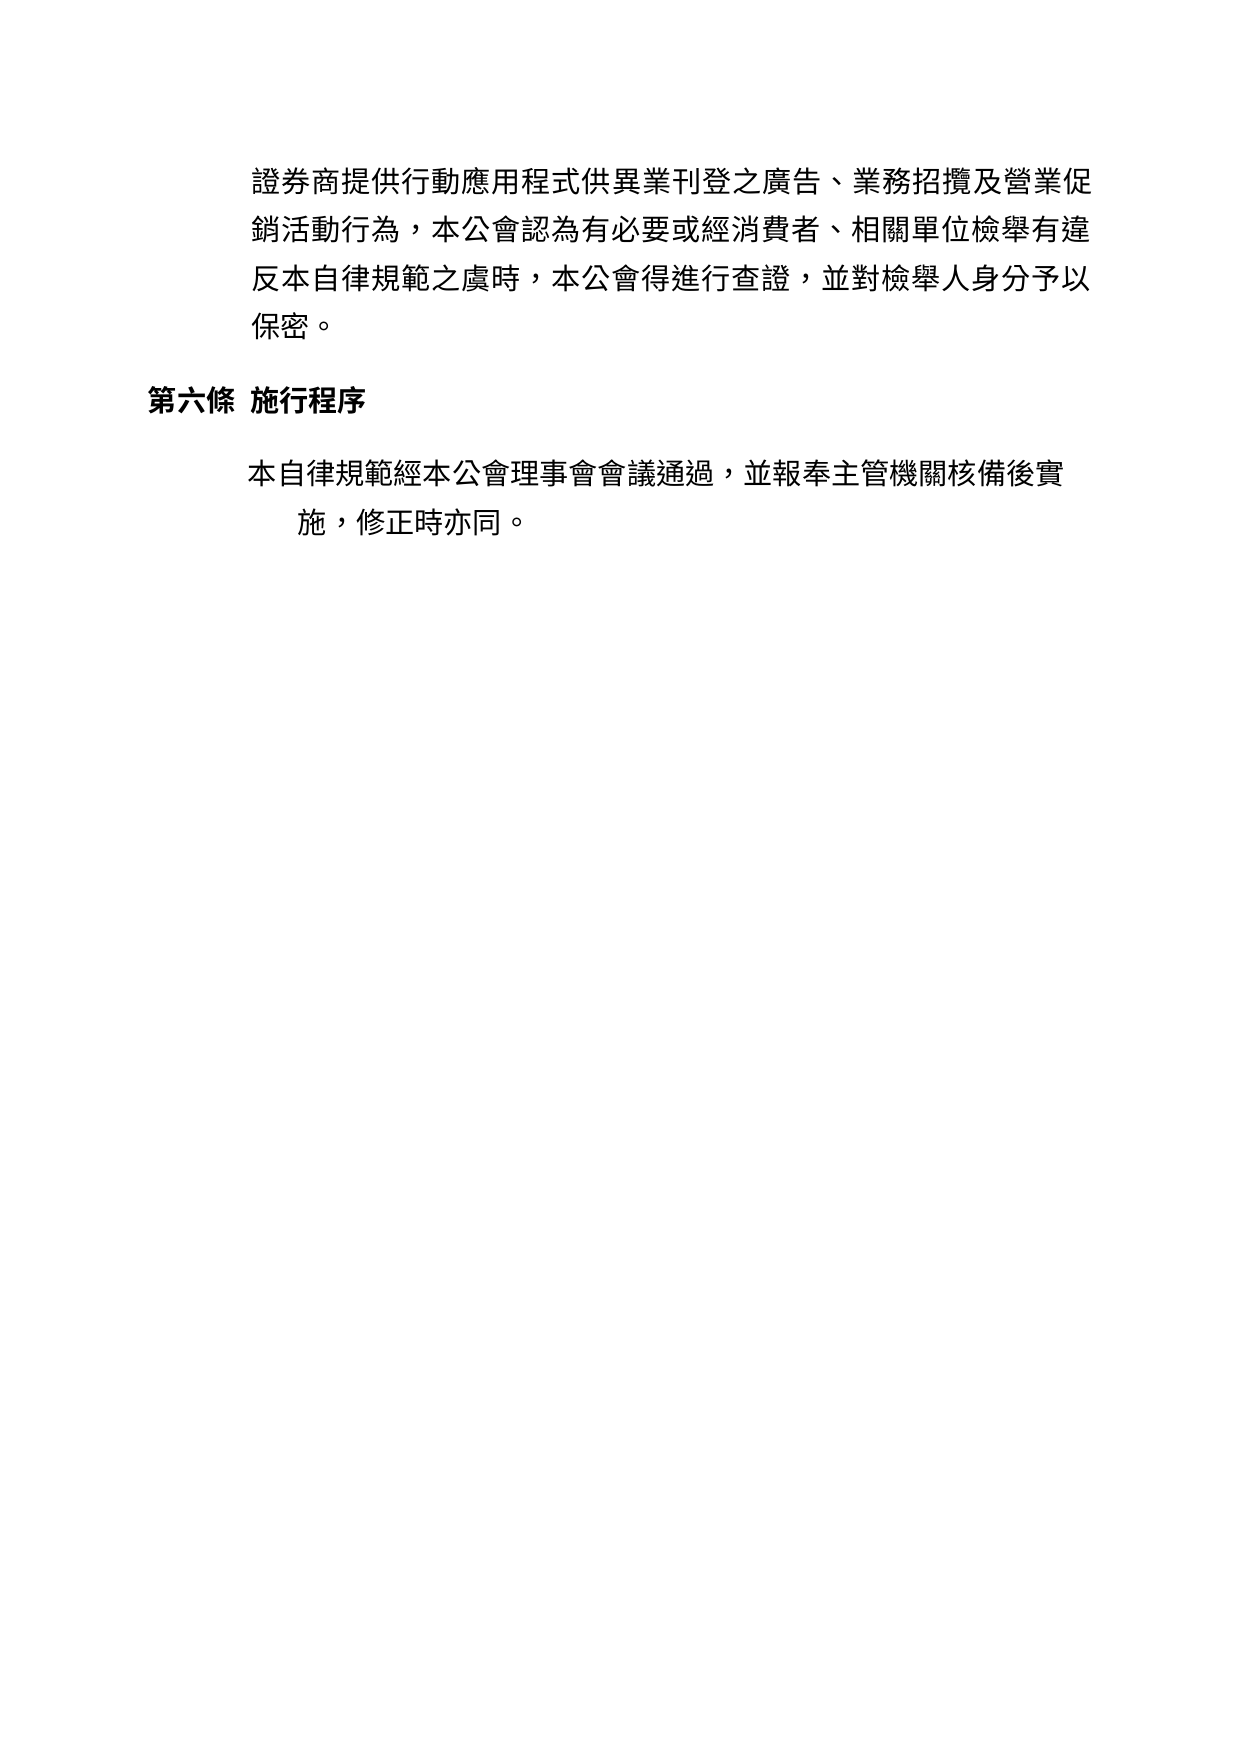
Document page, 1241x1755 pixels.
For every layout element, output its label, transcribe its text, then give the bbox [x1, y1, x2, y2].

text 本自律規範經本公會理事會會議通過，並報奉主管機關核備後實 施，修正時亦同。 [148, 451, 1093, 542]
text 證券商提供行動應用程式供異業刊登之廣告、業務招攬及營業促銷活動行為，本公會認為有必要或經消費者、相關單位檢舉有違反本自律規範之虞時，本公會得進行查證，並對檢舉人身分予以保密。 [251, 158, 1093, 346]
text 第六條 施行程序 [148, 377, 1093, 420]
